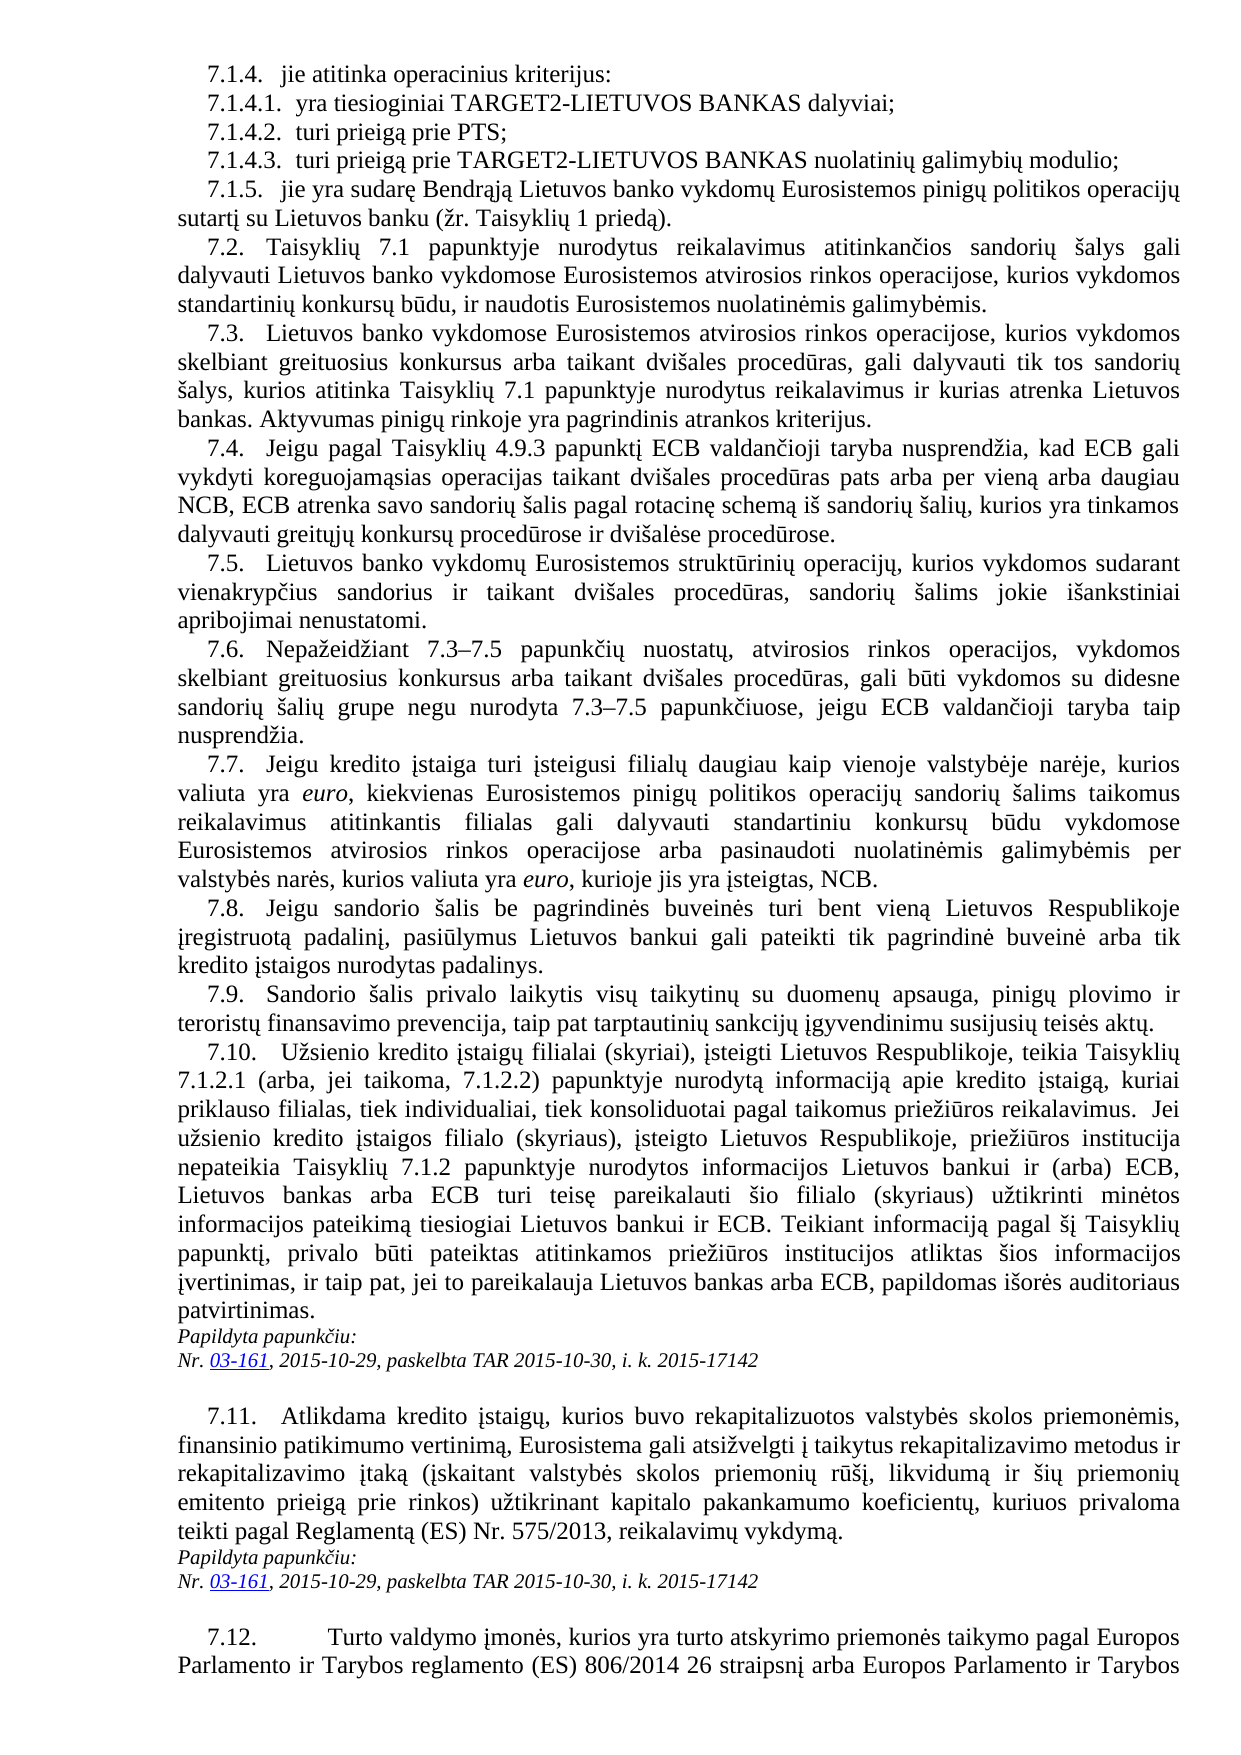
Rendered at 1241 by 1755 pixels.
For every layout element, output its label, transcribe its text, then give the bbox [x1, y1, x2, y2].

text 7.1.4.1. yra tiesioginiai TARGET2-LIETUVOS BANKAS dalyviai; [177, 88, 1181, 117]
text 7.1.4.2. turi prieigą prie PTS; [177, 117, 1181, 145]
text Papildyta papunkčiu: [177, 1545, 1181, 1569]
text 7.9. Sandorio šalis privalo laikytis visų taikytinų su duomenų apsauga, pinigų plovimo ir teroristų finansavimo prevencija, taip pat tarptautinių sankcijų įgyvendinimu susijusių teisės aktų. [177, 979, 1181, 1037]
text Nr. 03-161, 2015-10-29, paskelbta TAR 2015-10-30, i. k. 2015-17142 [177, 1569, 1181, 1593]
text 7.3. Lietuvos banko vykdomose Eurosistemos atvirosios rinkos operacijose, kurios vykdomos skelbiant greituosius konkursus arba taikant dvišales procedūras, gali dalyvauti tik tos sandorių šalys, kurios atitinka Taisyklių 7.1 papunktyje nurodytus reikalavimus ir kurias atrenka Lietuvos bankas. Aktyvumas pinigų rinkoje yra pagrindinis atrankos kriterijus. [177, 318, 1181, 433]
text 7.2. Taisyklių 7.1 papunktyje nurodytus reikalavimus atitinkančios sandorių šalys gali dalyvauti Lietuvos banko vykdomose Eurosistemos atvirosios rinkos operacijose, kurios vykdomos standartinių konkursų būdu, ir naudotis Eurosistemos nuolatinėmis galimybėmis. [177, 232, 1181, 318]
text 7.1.4. jie atitinka operacinius kriterijus: [177, 59, 1181, 88]
text 7.10. Užsienio kredito įstaigų filialai (skyriai), įsteigti Lietuvos Respublikoje, teikia Taisyklių 7.1.2.1 (arba, jei taikoma, 7.1.2.2) papunktyje nurodytą informaciją apie kredito įstaigą, kuriai priklauso filialas, tiek individualiai, tiek konsoliduotai pagal taikomus priežiūros reikalavimus. Jei užsienio kredito įstaigos filialo (skyriaus), įsteigto Lietuvos Respublikoje, priežiūros institucija nepateikia Taisyklių 7.1.2 papunktyje nurodytos informacijos Lietuvos bankui ir (arba) ECB, Lietuvos bankas arba ECB turi teisę pareikalauti šio filialo (skyriaus) užtikrinti minėtos informacijos pateikimą tiesiogiai Lietuvos bankui ir ECB. Teikiant informaciją pagal šį Taisyklių papunktį, privalo būti pateiktas atitinkamos priežiūros institucijos atliktas šios informacijos įvertinimas, ir taip pat, jei to pareikalauja Lietuvos bankas arba ECB, papildomas išorės auditoriaus patvirtinimas. [177, 1037, 1181, 1324]
text 7.7. Jeigu kredito įstaiga turi įsteigusi filialų daugiau kaip vienoje valstybėje narėje, kurios valiuta yra euro, kiekvienas Eurosistemos pinigų politikos operacijų sandorių šalims taikomus reikalavimus atitinkantis filialas gali dalyvauti standartiniu konkursų būdu vykdomose Eurosistemos atvirosios rinkos operacijose arba pasinaudoti nuolatinėmis galimybėmis per valstybės narės, kurios valiuta yra euro, kurioje jis yra įsteigtas, NCB. [177, 749, 1181, 893]
text 7.6. Nepažeidžiant 7.3–7.5 papunkčių nuostatų, atvirosios rinkos operacijos, vykdomos skelbiant greituosius konkursus arba taikant dvišales procedūras, gali būti vykdomos su didesne sandorių šalių grupe negu nurodyta 7.3–7.5 papunkčiuose, jeigu ECB valdančioji taryba taip nusprendžia. [177, 634, 1181, 749]
text 7.12. Turto valdymo įmonės, kurios yra turto atskyrimo priemonės taikymo pagal Europos Parlamento ir Tarybos reglamento (ES) 806/2014 26 straipsnį arba Europos Parlamento ir Tarybos [177, 1622, 1181, 1679]
text 7.5. Lietuvos banko vykdomų Eurosistemos struktūrinių operacijų, kurios vykdomos sudarant vienakrypčius sandorius ir taikant dvišales procedūras, sandorių šalims jokie išankstiniai apribojimai nenustatomi. [177, 548, 1181, 634]
text Nr. 03-161, 2015-10-29, paskelbta TAR 2015-10-30, i. k. 2015-17142 [177, 1348, 1181, 1372]
text 7.8. Jeigu sandorio šalis be pagrindinės buveinės turi bent vieną Lietuvos Respublikoje įregistruotą padalinį, pasiūlymus Lietuvos bankui gali pateikti tik pagrindinė buveinė arba tik kredito įstaigos nurodytas padalinys. [177, 893, 1181, 979]
text 7.1.5. jie yra sudarę Bendrąją Lietuvos banko vykdomų Eurosistemos pinigų politikos operacijų sutartį su Lietuvos banku (žr. Taisyklių 1 priedą). [177, 174, 1181, 232]
text 7.11. Atlikdama kredito įstaigų, kurios buvo rekapitalizuotos valstybės skolos priemonėmis, finansinio patikimumo vertinimą, Eurosistema gali atsižvelgti į taikytus rekapitalizavimo metodus ir rekapitalizavimo įtaką (įskaitant valstybės skolos priemonių rūšį, likvidumą ir šių priemonių emitento prieigą prie rinkos) užtikrinant kapitalo pakankamumo koeficientų, kuriuos privaloma teikti pagal Reglamentą (ES) Nr. 575/2013, reikalavimų vykdymą. [177, 1401, 1181, 1545]
text 7.1.4.3. turi prieigą prie TARGET2-LIETUVOS BANKAS nuolatinių galimybių modulio; [177, 145, 1181, 174]
text Papildyta papunkčiu: [177, 1324, 1181, 1348]
text 7.4. Jeigu pagal Taisyklių 4.9.3 papunktį ECB valdančioji taryba nusprendžia, kad ECB gali vykdyti koreguojamąsias operacijas taikant dvišales procedūras pats arba per vieną arba daugiau NCB, ECB atrenka savo sandorių šalis pagal rotacinę schemą iš sandorių šalių, kurios yra tinkamos dalyvauti greitųjų konkursų procedūrose ir dvišalėse procedūrose. [177, 433, 1181, 548]
